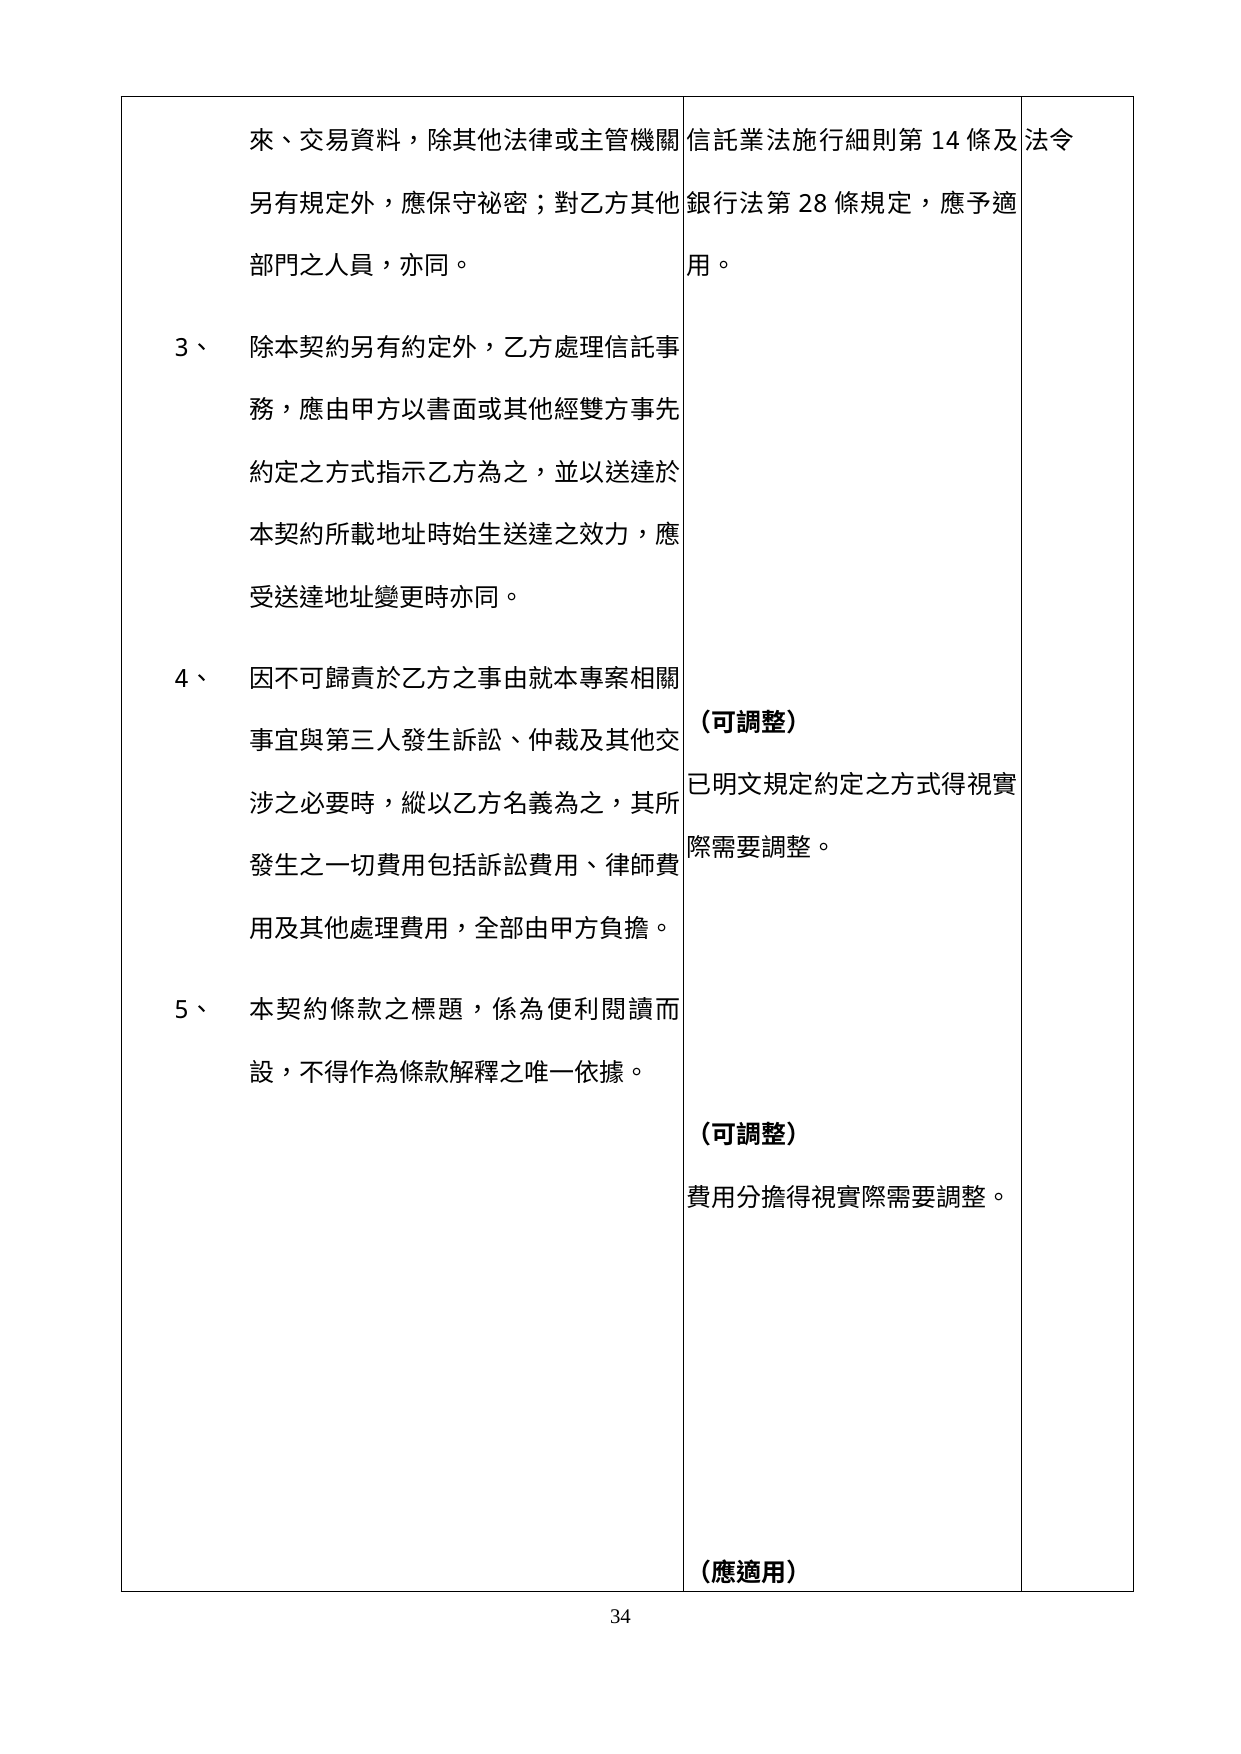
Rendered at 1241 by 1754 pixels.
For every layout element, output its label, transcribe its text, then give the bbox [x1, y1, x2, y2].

table_cell 信託業法施行細則第14條及銀行法第28條規定，應予適用。 （可調整） 已明文規定約定之方式得視實際需要調整。 （可調整） 費用分擔得視實際需要調整。 （應適用） [684, 97, 1021, 1591]
table_cell 來、交易資料，除其他法律或主管機關另有規定外，應保守祕密；對乙方其他部門之人員，亦同。 除本契約另有約定外，乙方處理信託事務，應由甲方以書面或其他經雙方事先約定之方式指示乙方為之，並以送達於本契約所載地址時始生送達之效力，應受送達地址變更時亦同。 因不可歸責於乙方之事由就本專案相關事宜與第三人發生訴訟、仲裁及其他交涉之必要時，縱以乙方名義為之，其所發生之一切費用包括訴訟費用、律師費用及其他處理費用，全部由甲方負擔。 本契約條款之標題，係為便利閱讀而設，不得作為條款解釋之唯一依據。 [122, 97, 683, 1591]
table_cell 法令 [1022, 97, 1133, 1591]
